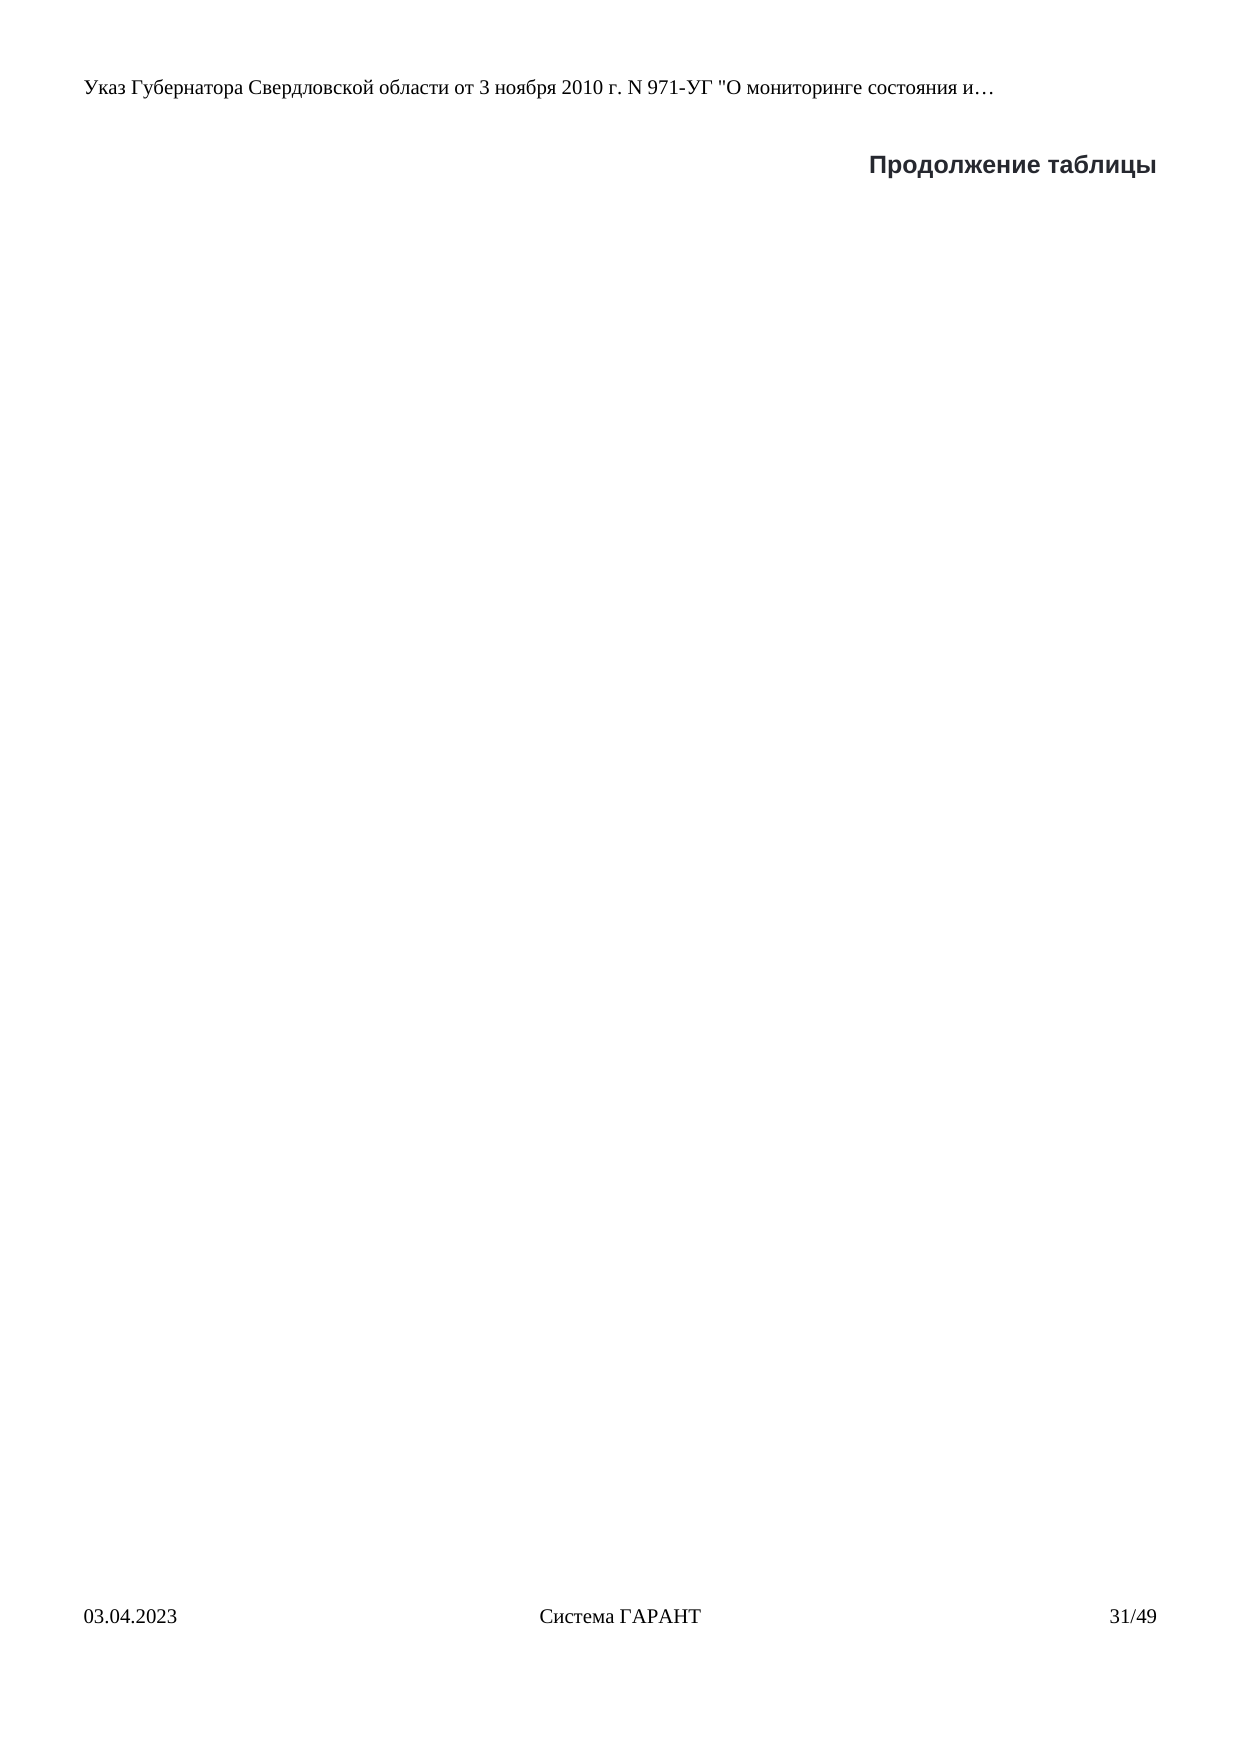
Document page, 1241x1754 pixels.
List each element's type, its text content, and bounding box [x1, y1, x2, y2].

text Продолжение таблицы [83, 150, 1157, 179]
